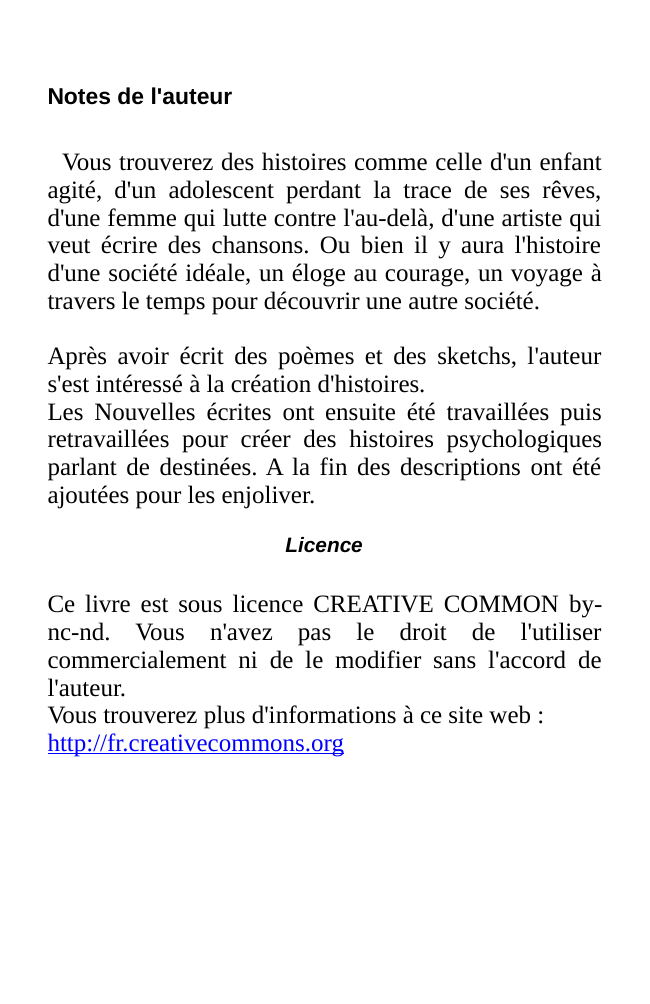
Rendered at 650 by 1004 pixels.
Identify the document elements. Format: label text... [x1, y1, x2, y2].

text http://fr.creativecommons.org [47, 729, 602, 757]
text Ce livre est sous licence CREATIVE COMMON by-nc-nd. Vous n'avez pas le droit de l'utiliser commercialement ni de le modifier sans l'accord de l'auteur. [47, 591, 602, 701]
text Les Nouvelles écrites ont ensuite été travaillées puis retravaillées pour créer des histoires psychologiques parlant de destinées. A la fin des descriptions ont été ajoutées pour les enjoliver. [47, 398, 602, 508]
text Vous trouverez plus d'informations à ce site web : [47, 701, 602, 729]
subtitle Notes de l'auteur [47, 84, 602, 110]
text Après avoir écrit des poèmes et des sketchs, l'auteur s'est intéressé à la création d'histoires. [47, 342, 602, 398]
text Vous trouverez des histoires comme celle d'un enfant agité, d'un adolescent perdant la trace de ses rêves, d'une femme qui lutte contre l'au-delà, d'une artiste qui veut écrire des chansons. Ou bien il y aura l'histoire d'une société idéale, un éloge au courage, un voyage à travers le temps pour découvrir une autre société. [47, 148, 602, 314]
subtitle Licence [47, 533, 602, 557]
